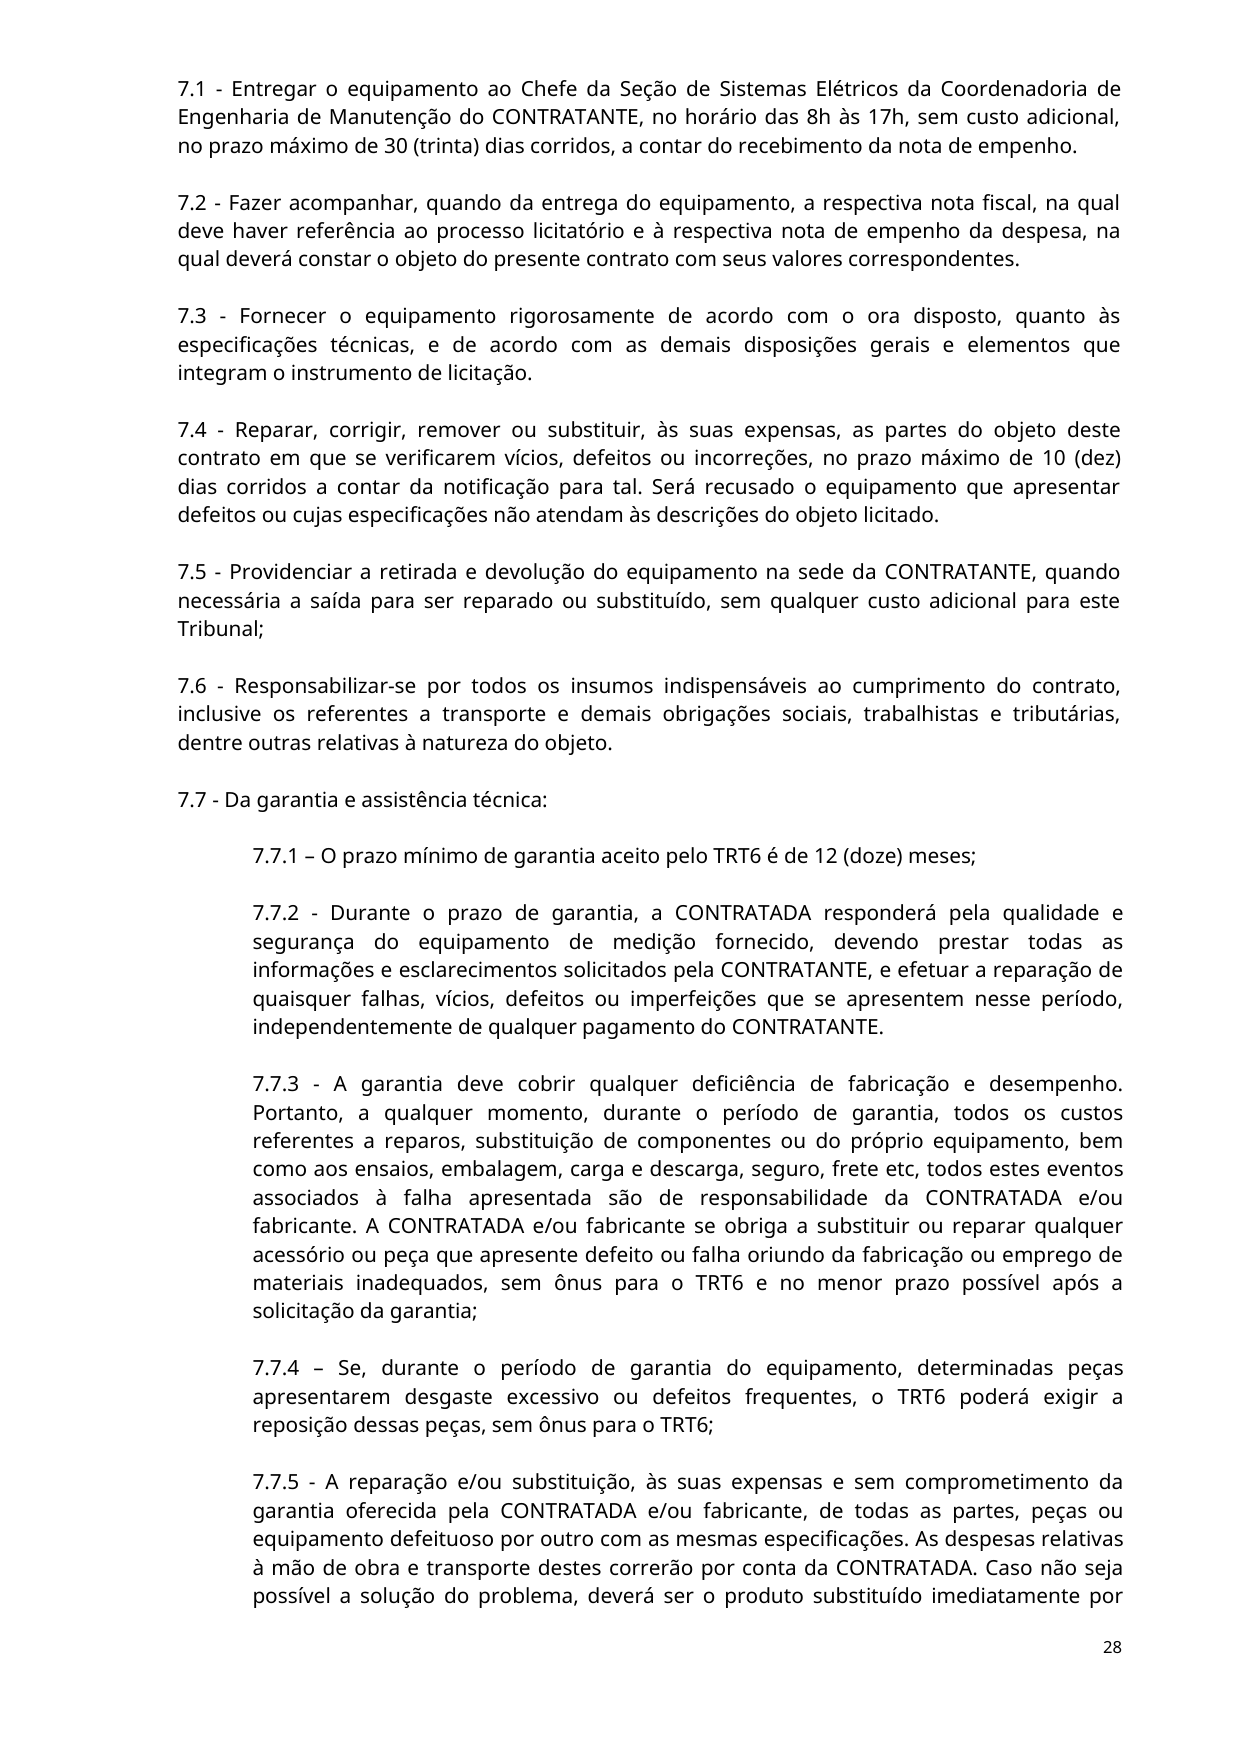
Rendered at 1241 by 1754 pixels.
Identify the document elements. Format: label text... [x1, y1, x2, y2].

text 7.6 - Responsabilizar-se por todos os insumos indispensáveis ao cumprimento do contrato, inclusive os referentes a transporte e demais obrigações sociais, trabalhistas e tributárias, dentre outras relativas à natureza do objeto. [177, 671, 1122, 756]
text 7.7.4 – Se, durante o período de garantia do equipamento, determinadas peças apresentarem desgaste excessivo ou defeitos frequentes, o TRT6 poderá exigir a reposição dessas peças, sem ônus para o TRT6; [252, 1353, 1124, 1439]
text 7.1 - Entregar o equipamento ao Chefe da Seção de Sistemas Elétricos da Coordenadoria de Engenharia de Manutenção do CONTRATANTE, no horário das 8h às 17h, sem custo adicional, no prazo máximo de 30 (trinta) dias corridos, a contar do recebimento da nota de empenho. [177, 74, 1122, 159]
text 7.3 - Fornecer o equipamento rigorosamente de acordo com o ora disposto, quanto às especificações técnicas, e de acordo com as demais disposições gerais e elementos que integram o instrumento de licitação. [177, 301, 1122, 387]
text 7.7.2 - Durante o prazo de garantia, a CONTRATADA responderá pela qualidade e segurança do equipamento de medição fornecido, devendo prestar todas as informações e esclarecimentos solicitados pela CONTRATANTE, e efetuar a reparação de quaisquer falhas, vícios, defeitos ou imperfeições que se apresentem nesse período, independentemente de qualquer pagamento do CONTRATANTE. [252, 898, 1124, 1041]
text 7.4 - Reparar, corrigir, remover ou substituir, às suas expensas, as partes do objeto deste contrato em que se verificarem vícios, defeitos ou incorreções, no prazo máximo de 10 (dez) dias corridos a contar da notificação para tal. Será recusado o equipamento que apresentar defeitos ou cujas especificações não atendam às descrições do objeto licitado. [177, 415, 1122, 529]
text 7.2 - Fazer acompanhar, quando da entrega do equipamento, a respectiva nota fiscal, na qual deve haver referência ao processo licitatório e à respectiva nota de empenho da despesa, na qual deverá constar o objeto do presente contrato com seus valores correspondentes. [177, 188, 1122, 273]
text 7.7.1 – O prazo mínimo de garantia aceito pelo TRT6 é de 12 (doze) meses; [252, 842, 1124, 870]
text 7.7 - Da garantia e assistência técnica: [177, 785, 1122, 813]
text 7.5 - Providenciar a retirada e devolução do equipamento na sede da CONTRATANTE, quando necessária a saída para ser reparado ou substituído, sem qualquer custo adicional para este Tribunal; [177, 557, 1122, 643]
text 7.7.5 - A reparação e/ou substituição, às suas expensas e sem comprometimento da garantia oferecida pela CONTRATADA e/ou fabricante, de todas as partes, peças ou equipamento defeituoso por outro com as mesmas especificações. As despesas relativas à mão de obra e transporte destes correrão por conta da CONTRATADA. Caso não seja possível a solução do problema, deverá ser o produto substituído imediatamente por [252, 1467, 1124, 1609]
text 7.7.3 - A garantia deve cobrir qualquer deficiência de fabricação e desempenho. Portanto, a qualquer momento, durante o período de garantia, todos os custos referentes a reparos, substituição de componentes ou do próprio equipamento, bem como aos ensaios, embalagem, carga e descarga, seguro, frete etc, todos estes eventos associados à falha apresentada são de responsabilidade da CONTRATADA e/ou fabricante. A CONTRATADA e/ou fabricante se obriga a substituir ou reparar qualquer acessório ou peça que apresente defeito ou falha oriundo da fabricação ou emprego de materiais inadequados, sem ônus para o TRT6 e no menor prazo possível após a solicitação da garantia; [252, 1069, 1124, 1325]
